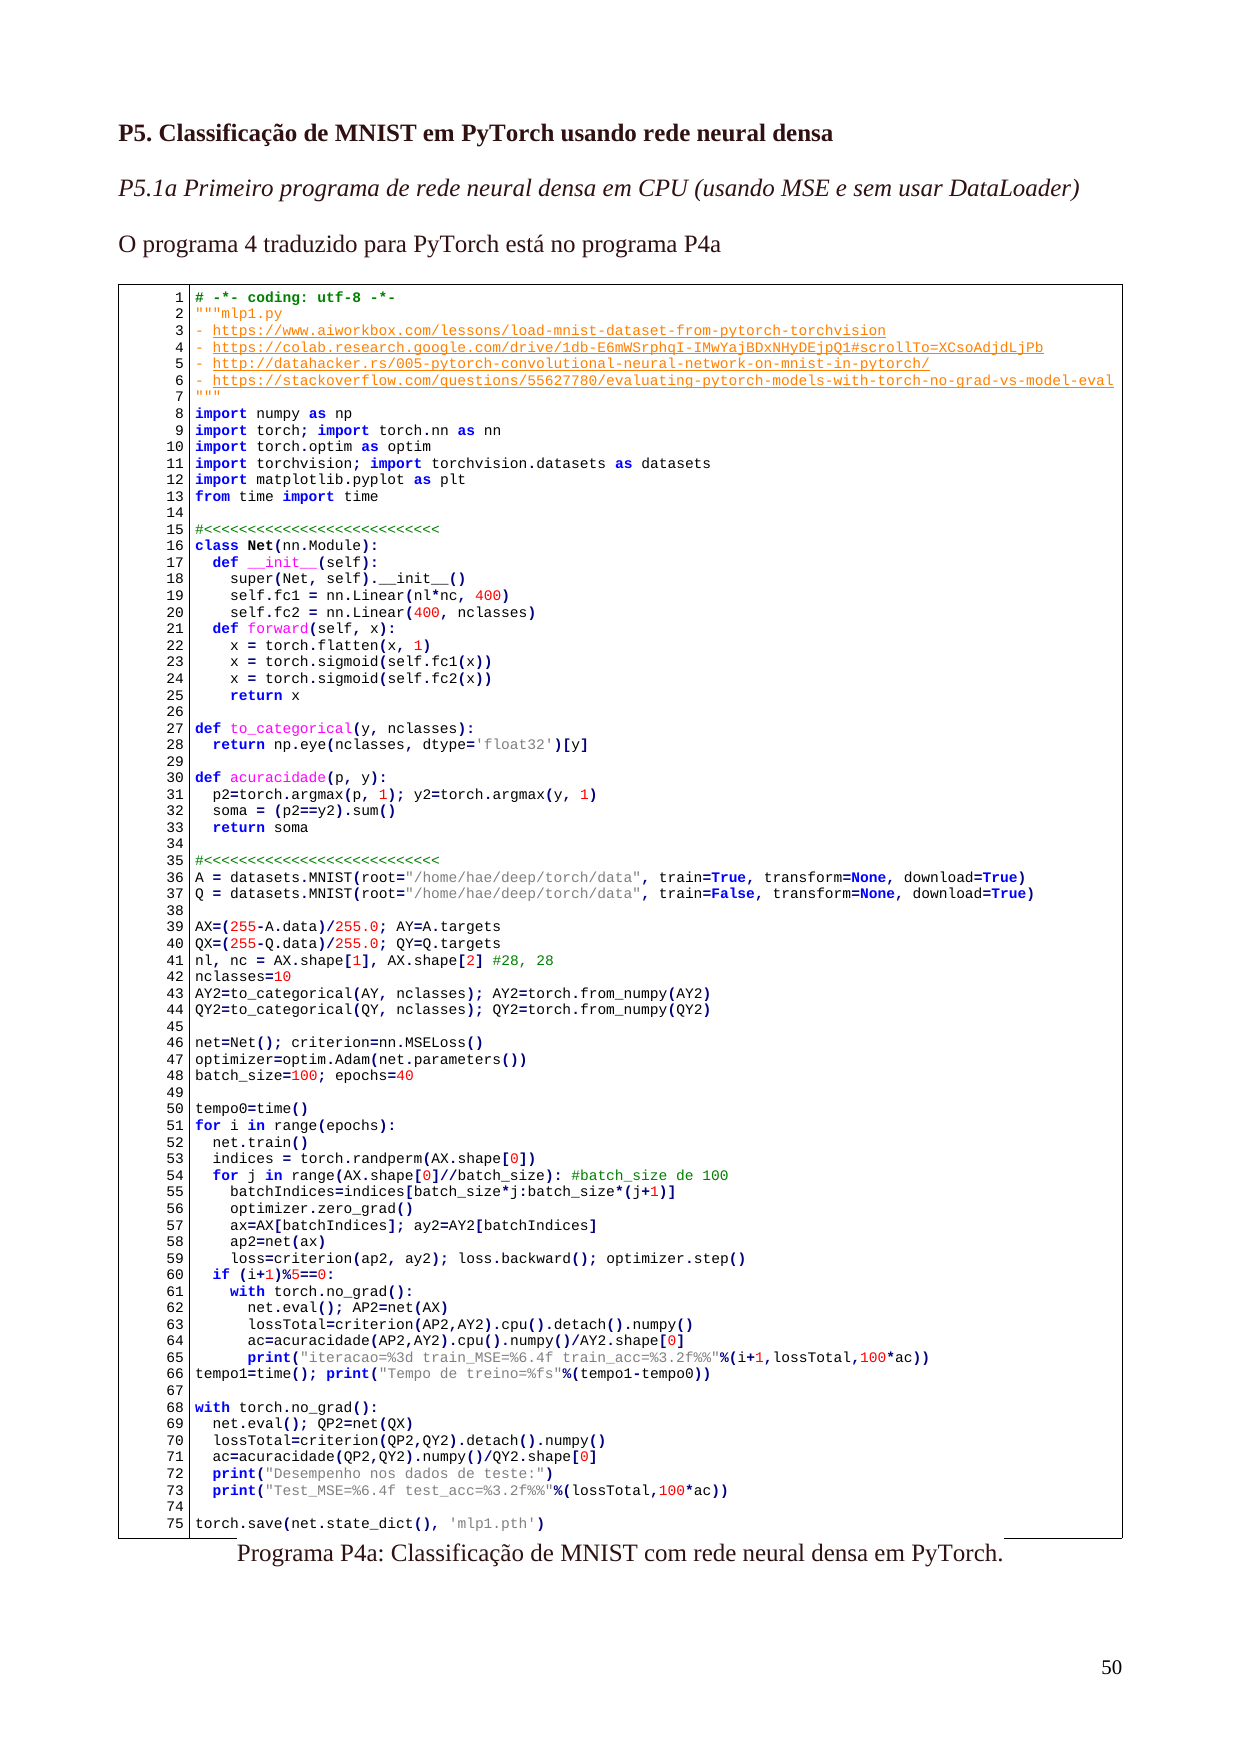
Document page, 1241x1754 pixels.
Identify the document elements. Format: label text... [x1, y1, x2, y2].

text Programa P4a: Classificação de MNIST com rede neural densa em PyTorch. [118, 1539, 1122, 1567]
text P5. Classificação de MNIST em PyTorch usando rede neural densa [118, 118, 1122, 147]
table_header 1 2 3 4 5 6 7 8 9 10 11 12 13 14 15 16 17 18 19 20 21 22 23 24 25 26 27 28 29 30 31 32 33 34 35 36 37 38 39 40 41 42 43 44 45 46 47 48 49 50 51 52 53 54 55 56 57 58 59 60 61 62 63 64 65 66 67 68 69 70 71 72 73 74 75 [119, 285, 189, 1538]
text P5.1a Primeiro programa de rede neural densa em CPU (usando MSE e sem usar DataLoader) [118, 173, 1122, 202]
table_header # -*- coding: utf-8 -*- """mlp1.py - https://www.aiworkbox.com/lessons/load-mnist-dataset-from-pytorch-torchvision - https://colab.research.google.com/drive/1db-E6mWSrphqI-IMwYajBDxNHyDEjpQ1#scrollTo=XCsoAdjdLjPb - http://datahacker.rs/005-pytorch-convolutional-neural-network-on-mnist-in-pytorch/ - https://stackoverflow.com/questions/55627780/evaluating-pytorch-models-with-torch-no-grad-vs-model-eval """ import numpy as np import torch; import torch.nn as nn import torch.optim as optim import torchvision; import torchvision.datasets as datasets import matplotlib.pyplot as plt from time import time #<<<<<<<<<<<<<<<<<<<<<<<<<<< class Net(nn.Module): def __init__(self): super(Net, self).__init__() self.fc1 = nn.Linear(nl*nc, 400) self.fc2 = nn.Linear(400, nclasses) def forward(self, x): x = torch.flatten(x, 1) x = torch.sigmoid(self.fc1(x)) x = torch.sigmoid(self.fc2(x)) return x def to_categorical(y, nclasses): return np.eye(nclasses, dtype='float32')[y] def acuracidade(p, y): p2=torch.argmax(p, 1); y2=torch.argmax(y, 1) soma = (p2==y2).sum() return soma #<<<<<<<<<<<<<<<<<<<<<<<<<<< A = datasets.MNIST(root="/home/hae/deep/torch/data", train=True, transform=None, download=True) Q = datasets.MNIST(root="/home/hae/deep/torch/data", train=False, transform=None, download=True) AX=(255-A.data)/255.0; AY=A.targets QX=(255-Q.data)/255.0; QY=Q.targets nl, nc = AX.shape[1], AX.shape[2] #28, 28 nclasses=10 AY2=to_categorical(AY, nclasses); AY2=torch.from_numpy(AY2) QY2=to_categorical(QY, nclasses); QY2=torch.from_numpy(QY2) net=Net(); criterion=nn.MSELoss() optimizer=optim.Adam(net.parameters()) batch_size=100; epochs=40 tempo0=time() for i in range(epochs): net.train() indices = torch.randperm(AX.shape[0]) for j in range(AX.shape[0]//batch_size): #batch_size de 100 batchIndices=indices[batch_size*j:batch_size*(j+1)] optimizer.zero_grad() ax=AX[batchIndices]; ay2=AY2[batchIndices] ap2=net(ax) loss=criterion(ap2, ay2); loss.backward(); optimizer.step() if (i+1)%5==0: with torch.no_grad(): net.eval(); AP2=net(AX) lossTotal=criterion(AP2,AY2).cpu().detach().numpy() ac=acuracidade(AP2,AY2).cpu().numpy()/AY2.shape[0] print("iteracao=%3d train_MSE=%6.4f train_acc=%3.2f%%"%(i+1,lossTotal,100*ac)) tempo1=time(); print("Tempo de treino=%fs"%(tempo1-tempo0)) with torch.no_grad(): net.eval(); QP2=net(QX) lossTotal=criterion(QP2,QY2).detach().numpy() ac=acuracidade(QP2,QY2).numpy()/QY2.shape[0] print("Desempenho nos dados de teste:") print("Test_MSE=%6.4f test_acc=%3.2f%%"%(lossTotal,100*ac)) torch.save(net.state_dict(), 'mlp1.pth') [190, 285, 1122, 1538]
text O programa 4 traduzido para PyTorch está no programa P4a [118, 229, 1122, 258]
